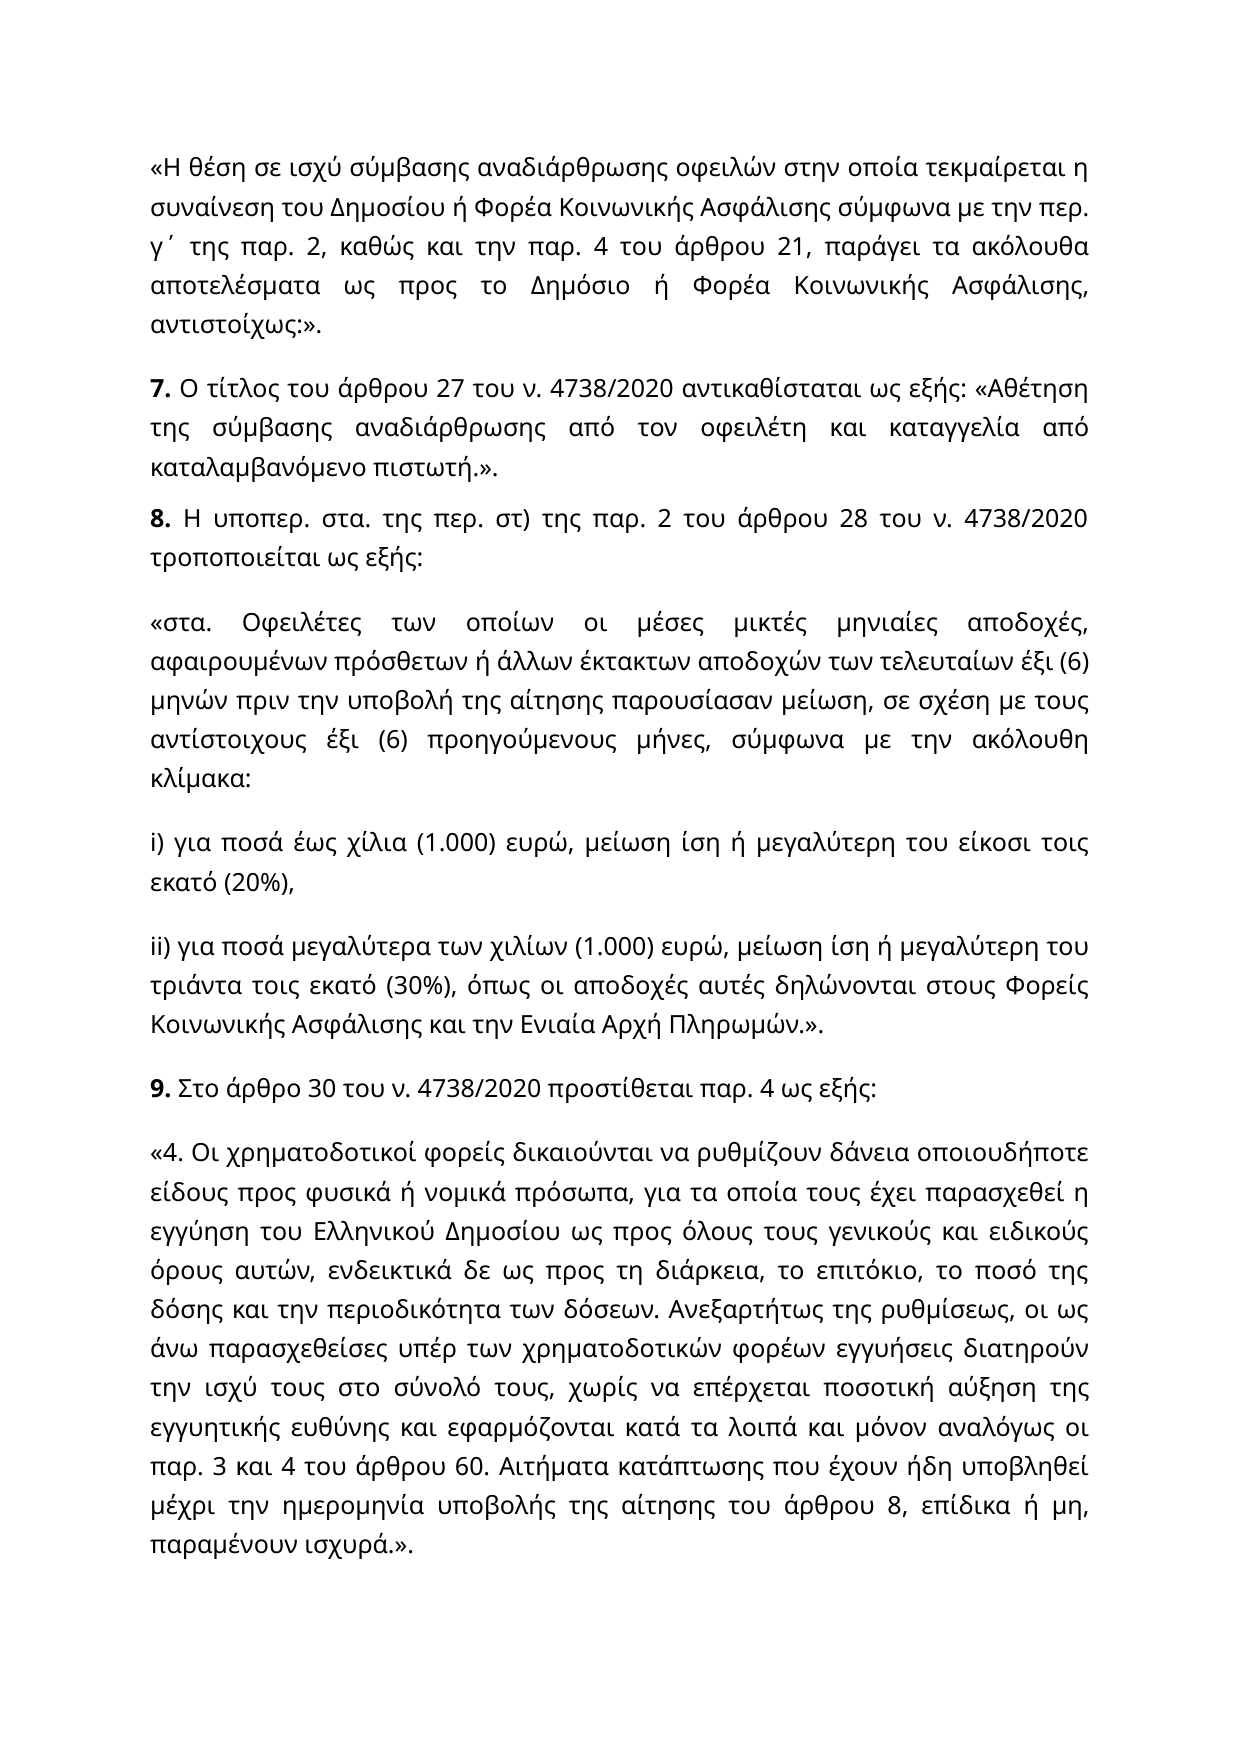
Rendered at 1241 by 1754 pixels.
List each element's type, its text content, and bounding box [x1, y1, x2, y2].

text i) για ποσά έως χίλια (1.000) ευρώ, μείωση ίση ή μεγαλύτερη του είκοσι τοις εκατό (20%), [150, 825, 1090, 898]
text ii) για ποσά μεγαλύτερα των χιλίων (1.000) ευρώ, μείωση ίση ή μεγαλύτερη του τριάντα τοις εκατό (30%), όπως οι αποδοχές αυτές δηλώνονται στους Φορείς Κοινωνικής Ασφάλισης και την Ενιαία Αρχή Πληρωμών.». [150, 928, 1090, 1041]
text 7. Ο τίτλος του άρθρου 27 του ν. 4738/2020 αντικαθίσταται ως εξής: «Αθέτηση της σύμβασης αναδιάρθρωσης από τον οφειλέτη και καταγγελία από καταλαμβανόμενο πιστωτή.». [150, 371, 1090, 483]
text «στα. Οφειλέτες των οποίων οι μέσες μικτές μηνιαίες αποδοχές, αφαιρουμένων πρόσθετων ή άλλων έκτακτων αποδοχών των τελευταίων έξι (6) μηνών πριν την υποβολή της αίτησης παρουσίασαν μείωση, σε σχέση με τους αντίστοιχους έξι (6) προηγούμενους μήνες, σύμφωνα με την ακόλουθη κλίμακα: [150, 604, 1090, 795]
text «4. Οι χρηματοδοτικοί φορείς δικαιούνται να ρυθμίζουν δάνεια οποιουδήποτε είδους προς φυσικά ή νομικά πρόσωπα, για τα οποία τους έχει παρασχεθεί η εγγύηση του Ελληνικού Δημοσίου ως προς όλους τους γενικούς και ειδικούς όρους αυτών, ενδεικτικά δε ως προς τη διάρκεια, το επιτόκιο, το ποσό της δόσης και την περιοδικότητα των δόσεων. Ανεξαρτήτως της ρυθμίσεως, οι ως άνω παρασχεθείσες υπέρ των χρηματοδοτικών φορέων εγγυήσεις διατηρούν την ισχύ τους στο σύνολό τους, χωρίς να επέρχεται ποσοτική αύξηση της εγγυητικής ευθύνης και εφαρμόζονται κατά τα λοιπά και μόνον αναλόγως οι παρ. 3 και 4 του άρθρου 60. Αιτήματα κατάπτωσης που έχουν ήδη υποβληθεί μέχρι την ημερομηνία υποβολής της αίτησης του άρθρου 8, επίδικα ή μη, παραμένουν ισχυρά.». [150, 1135, 1090, 1561]
text «Η θέση σε ισχύ σύμβασης αναδιάρθρωσης οφειλών στην οποία τεκμαίρεται η συναίνεση του Δημοσίου ή Φορέα Κοινωνικής Ασφάλισης σύμφωνα με την περ. γ΄ της παρ. 2, καθώς και την παρ. 4 του άρθρου 21, παράγει τα ακόλουθα αποτελέσματα ως προς το Δημόσιο ή Φορέα Κοινωνικής Ασφάλισης, αντιστοίχως:». [150, 150, 1090, 341]
text 8. H υποπερ. στα. της περ. στ) της παρ. 2 του άρθρου 28 του ν. 4738/2020 τροποποιείται ως εξής: [150, 501, 1090, 574]
text 9. Στο άρθρο 30 του ν. 4738/2020 προστίθεται παρ. 4 ως εξής: [150, 1071, 1090, 1105]
